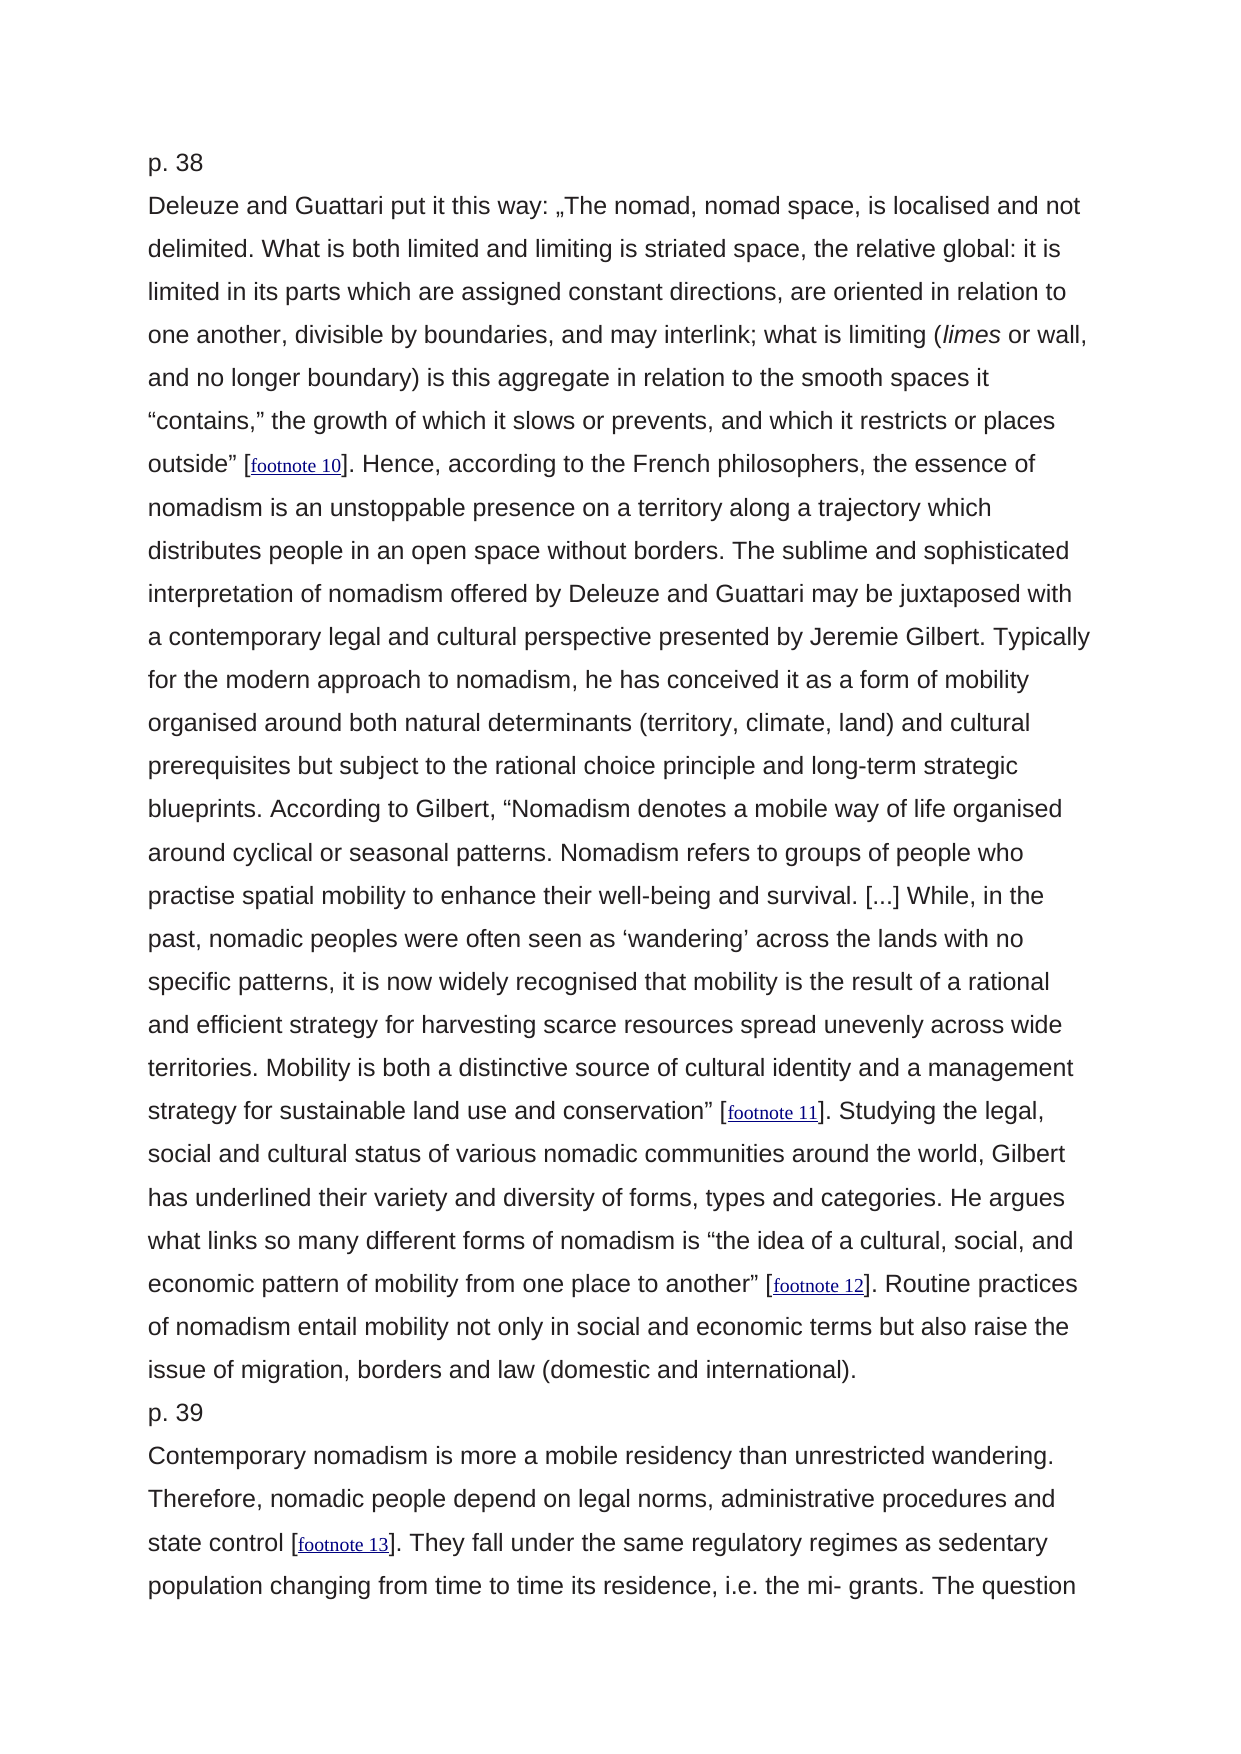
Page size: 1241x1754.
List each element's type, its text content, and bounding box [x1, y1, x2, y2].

text p. 39 [148, 1398, 1093, 1427]
text p. 38 [148, 148, 1093, 176]
text Contemporary nomadism is more a mobile residency than unrestricted wandering. Therefore, nomadic people depend on legal norms, administrative procedures and state control [footnote 13]. They fall under the same regulatory regimes as sedentary population changing from time to time its residence, i.e. the mi- grants. The question [148, 1441, 1093, 1599]
text Deleuze and Guattari put it this way: „The nomad, nomad space, is localised and not delimited. What is both limited and limiting is striated space, the relative global: it is limited in its parts which are assigned constant directions, are oriented in relation to one another, divisible by boundaries, and may interlink; what is limiting (limes or wall, and no longer boundary) is this aggregate in relation to the smooth spaces it “contains,” the growth of which it slows or prevents, and which it restricts or places outside” [footnote 10]. Hence, according to the French philosophers, the essence of nomadism is an unstoppable presence on a territory along a trajectory which distributes people in an open space without borders. The sublime and sophisticated interpretation of nomadism offered by Deleuze and Guattari may be juxtaposed with a contemporary legal and cultural perspective presented by Jeremie Gilbert. Typically for the modern approach to nomadism, he has conceived it as a form of mobility organised around both natural determinants (territory, climate, land) and cultural prerequisites but subject to the rational choice principle and long-term strategic blueprints. According to Gilbert, “Nomadism denotes a mobile way of life organised around cyclical or seasonal patterns. Nomadism refers to groups of people who practise spatial mobility to enhance their well-being and survival. [...] While, in the past, nomadic peoples were often seen as ‘wandering’ across the lands with no specific patterns, it is now widely recognised that mobility is the result of a rational and efficient strategy for harvesting scarce resources spread unevenly across wide territories. Mobility is both a distinctive source of cultural identity and a management strategy for sustainable land use and conservation” [footnote 11]. Studying the legal, social and cultural status of various nomadic communities around the world, Gilbert has underlined their variety and diversity of forms, types and categories. He argues what links so many different forms of nomadism is “the idea of a cultural, social, and economic pattern of mobility from one place to another” [footnote 12]. Routine practices of nomadism entail mobility not only in social and economic terms but also raise the issue of migration, borders and law (domestic and international). [148, 191, 1093, 1384]
